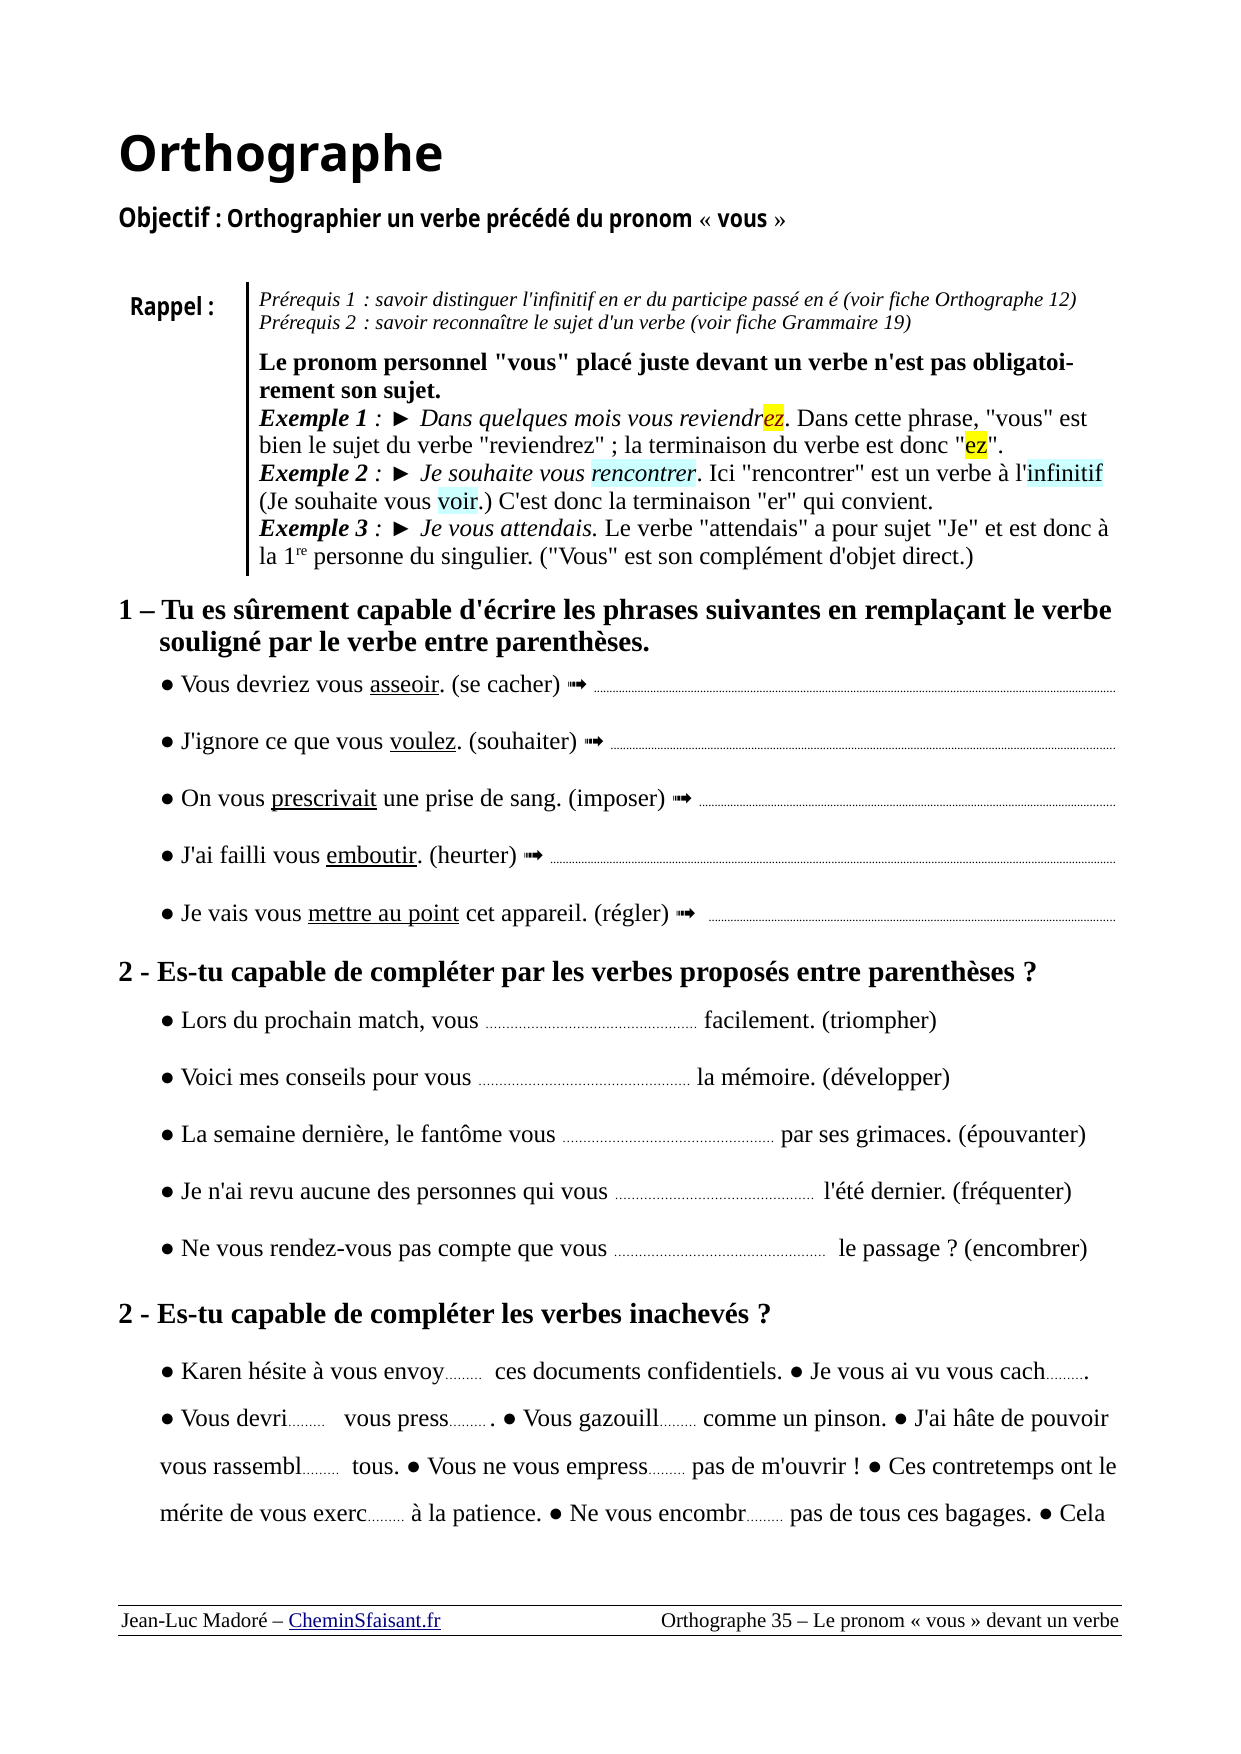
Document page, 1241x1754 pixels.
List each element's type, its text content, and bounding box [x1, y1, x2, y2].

text ● Je n'ai revu aucune des personnes qui vous ………………………………………… l'été dernier. (fréquenter) [159, 1177, 1122, 1205]
text ● J'ai failli vous emboutir. (heurter) ➟ [159, 841, 1122, 869]
text ● Lors du prochain match, vous …………………………………………… facilement. (triompher) [159, 1006, 1122, 1033]
text Objectif : Orthographier un verbe précédé du pronom « vous » [118, 198, 1122, 235]
text ● Voici mes conseils pour vous …………………………………………… la mémoire. (développer) [159, 1063, 1122, 1091]
text ● Karen hésite à vous envoy……… ces documents confidentiels. ● Je vous ai vu vous cach………. ● Vous devri……… vous press……… . ● Vous gazouill……… comme un pinson. ● J'ai hâte de pouvoir vous rassembl……… tous. ● Vous ne vous empress……… pas de m'ouvrir ! ● Ces contretemps ont le mérite de vous exerc……… à la patience. ● Ne vous encombr……… pas de tous ces bagages. ● Cela [159, 1342, 1122, 1531]
text 1 – Tu es sûrement capable d'écrire les phrases suivantes en remplaçant le verbe souligné par le verbe entre parenthèses. [118, 593, 1122, 658]
text 2 - Es-tu capable de compléter les verbes inachevés ? [118, 1298, 1122, 1330]
text 2 - Es-tu capable de compléter par les verbes proposés entre parenthèses ? [118, 956, 1122, 988]
text ● Vous devriez vous asseoir. (se cacher) ➟ [159, 670, 1122, 698]
table_header Prérequis 1 : savoir distinguer l'infinitif en er du participe passé en é (voir fiche Orthographe 12) Prérequis 2 : savoir reconnaître le sujet d'un verbe (voir fiche Grammaire 19) Le pronom personnel "vous" placé juste devant un verbe n'est pas obligatoi-rement son sujet. Exemple 1 : ► Dans quelques mois vous reviendrez. Dans cette phrase, "vous" est bien le sujet du verbe "reviendrez" ; la terminaison du verbe est donc "ez". Exemple 2 : ► Je souhaite vous rencontrer. Ici "rencontrer" est un verbe à l'infinitif (Je souhaite vous voir.) C'est donc la terminaison "er" qui convient. Exemple 3 : ► Je vous attendais. Le verbe "attendais" a pour sujet "Je" et est donc à la 1re personne du singulier. ("Vous" est son complément d'objet direct.) [249, 282, 1122, 576]
text ● J'ignore ce que vous voulez. (souhaiter) ➟ [159, 727, 1122, 755]
text ● Je vais vous mettre au point cet appareil. (régler) ➟ [159, 899, 1122, 926]
text Orthographe [118, 118, 1122, 186]
table_header Rappel : [118, 282, 246, 576]
text ● Ne vous rendez-vous pas compte que vous …………………………………………… le passage ? (encombrer) [159, 1234, 1122, 1262]
text ● La semaine dernière, le fantôme vous …………………………………………… par ses grimaces. (épouvanter) [159, 1120, 1122, 1148]
text ● On vous prescrivait une prise de sang. (imposer) ➟ [159, 784, 1122, 812]
